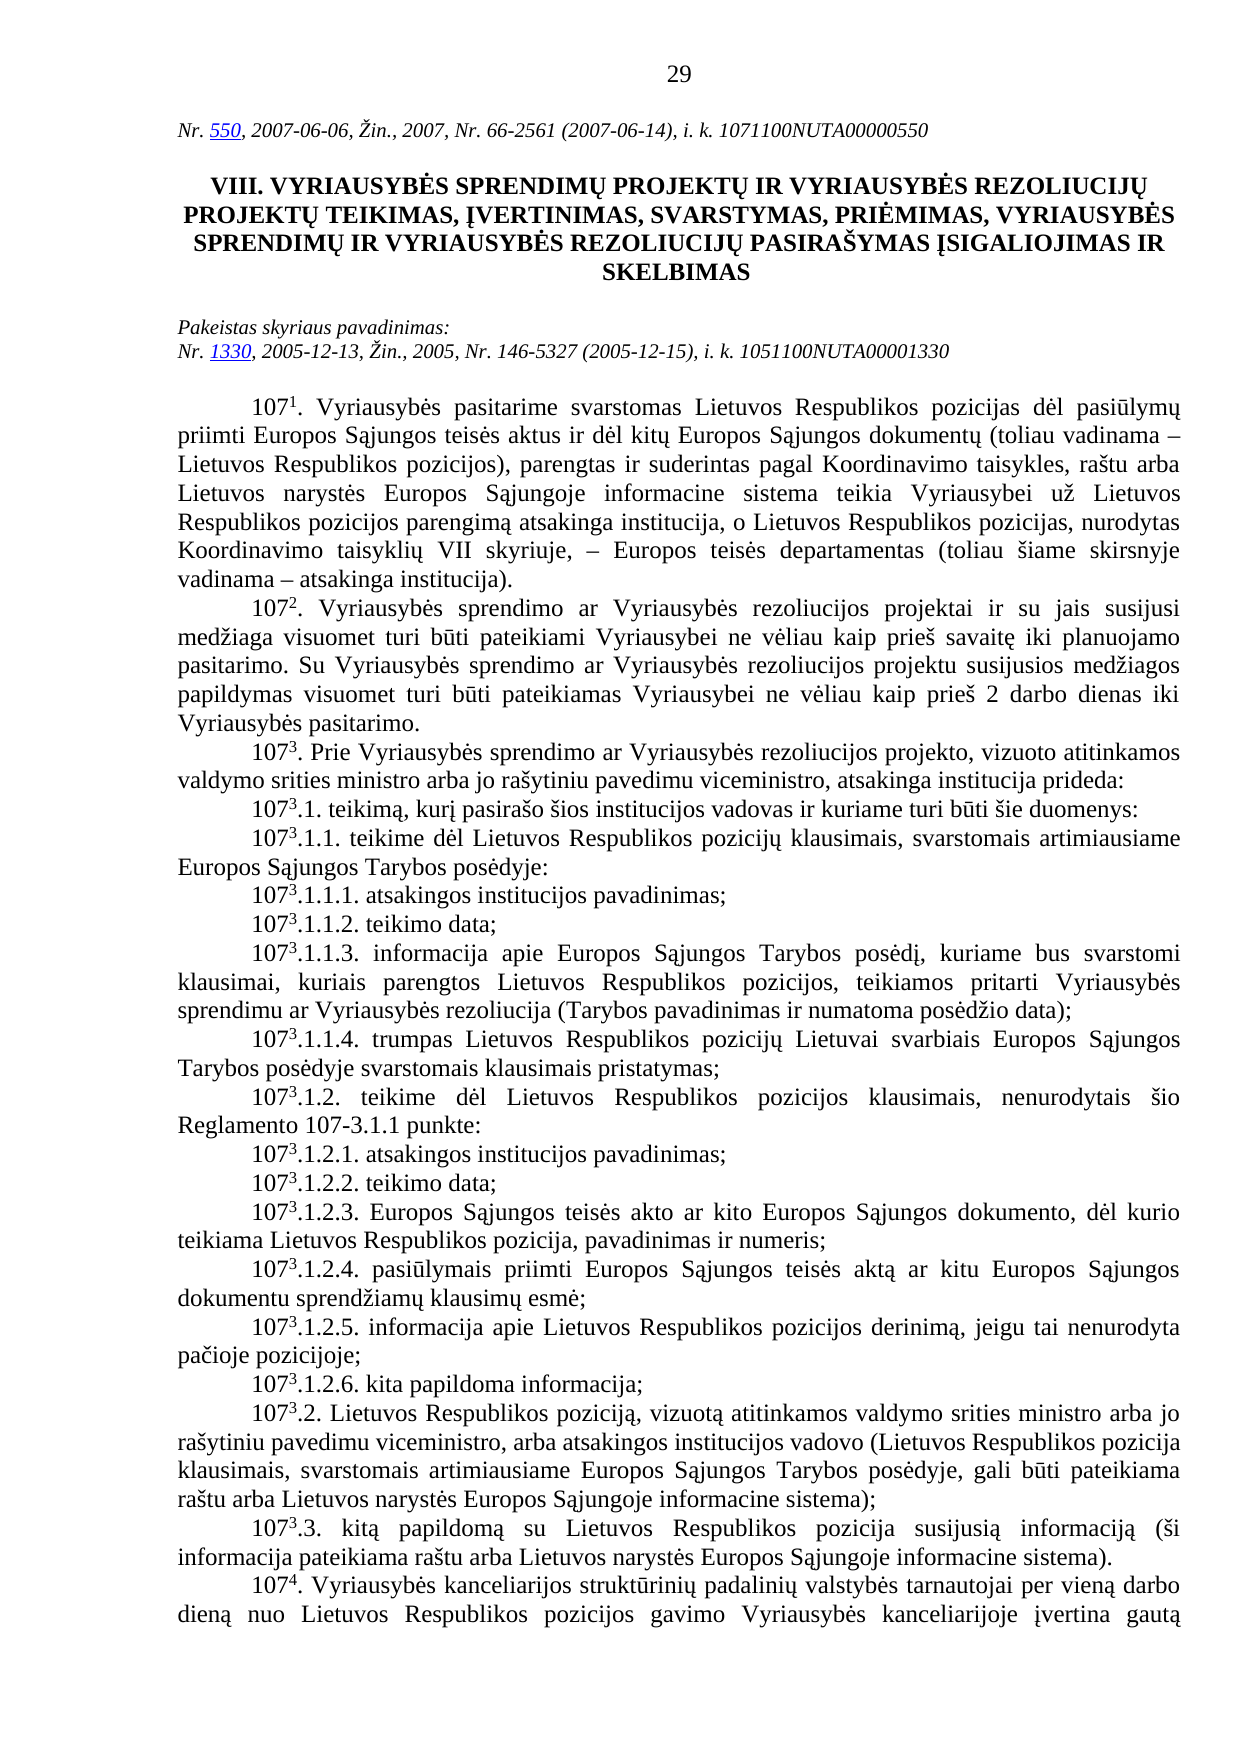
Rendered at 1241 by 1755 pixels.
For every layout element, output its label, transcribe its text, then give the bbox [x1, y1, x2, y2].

text 1072. Vyriausybės sprendimo ar Vyriausybės rezoliucijos projektai ir su jais susijusi medžiaga visuomet turi būti pateikiami Vyriausybei ne vėliau kaip prieš savaitę iki planuojamo pasitarimo. Su Vyriausybės sprendimo ar Vyriausybės rezoliucijos projektu susijusios medžiagos papildymas visuomet turi būti pateikiamas Vyriausybei ne vėliau kaip prieš 2 darbo dienas iki Vyriausybės pasitarimo. [177, 593, 1181, 737]
text 1073.1.1.2. teikimo data; [177, 909, 1181, 938]
text 1073.1.2. teikime dėl Lietuvos Respublikos pozicijos klausimais, nenurodytais šio Reglamento 107-3.1.1 punkte: [177, 1082, 1181, 1139]
text Pakeistas skyriaus pavadinimas: [177, 315, 1181, 339]
text 1073.1.2.2. teikimo data; [177, 1168, 1181, 1197]
text 1073.1.1.3. informacija apie Europos Sąjungos Tarybos posėdį, kuriame bus svarstomi klausimai, kuriais parengtos Lietuvos Respublikos pozicijos, teikiamos pritarti Vyriausybės sprendimu ar Vyriausybės rezoliucija (Tarybos pavadinimas ir numatoma posėdžio data); [177, 938, 1181, 1024]
text 1073.1.2.6. kita papildoma informacija; [177, 1369, 1181, 1398]
text 1071. Vyriausybės pasitarime svarstomas Lietuvos Respublikos pozicijas dėl pasiūlymų priimti Europos Sąjungos teisės aktus ir dėl kitų Europos Sąjungos dokumentų (toliau vadinama – Lietuvos Respublikos pozicijos), parengtas ir suderintas pagal Koordinavimo taisykles, raštu arba Lietuvos narystės Europos Sąjungoje informacine sistema teikia Vyriausybei už Lietuvos Respublikos pozicijos parengimą atsakinga institucija, o Lietuvos Respublikos pozicijas, nurodytas Koordinavimo taisyklių VII skyriuje, – Europos teisės departamentas (toliau šiame skirsnyje vadinama – atsakinga institucija). [177, 392, 1181, 593]
text VIII. VYRIAUSYBĖS SPRENDIMŲ PROJEKTŲ IR VYRIAUSYBĖS REZOLIUCIJŲ PROJEKTŲ TEIKIMAS, ĮVERTINIMAS, SVARSTYMAS, PRIĖMIMAS, VYRIAUSYBĖS SPRENDIMŲ IR VYRIAUSYBĖS REZOLIUCIJŲ PASIRAŠYMAS ĮSIGALIOJIMAS IR SKELBIMAS [177, 171, 1181, 286]
text 1073.1.1. teikime dėl Lietuvos Respublikos pozicijų klausimais, svarstomais artimiausiame Europos Sąjungos Tarybos posėdyje: [177, 823, 1181, 880]
text Nr. 1330, 2005-12-13, Žin., 2005, Nr. 146-5327 (2005-12-15), i. k. 1051100NUTA00001330 [177, 339, 1181, 363]
text 1073. Prie Vyriausybės sprendimo ar Vyriausybės rezoliucijos projekto, vizuoto atitinkamos valdymo srities ministro arba jo rašytiniu pavedimu viceministro, atsakinga institucija prideda: [177, 737, 1181, 794]
text 1073.2. Lietuvos Respublikos poziciją, vizuotą atitinkamos valdymo srities ministro arba jo rašytiniu pavedimu viceministro, arba atsakingos institucijos vadovo (Lietuvos Respublikos pozicija klausimais, svarstomais artimiausiame Europos Sąjungos Tarybos posėdyje, gali būti pateikiama raštu arba Lietuvos narystės Europos Sąjungoje informacine sistema); [177, 1398, 1181, 1513]
text 1073.1.1.4. trumpas Lietuvos Respublikos pozicijų Lietuvai svarbiais Europos Sąjungos Tarybos posėdyje svarstomais klausimais pristatymas; [177, 1024, 1181, 1082]
text 1073.1.2.1. atsakingos institucijos pavadinimas; [177, 1139, 1181, 1168]
text 1074. Vyriausybės kanceliarijos struktūrinių padalinių valstybės tarnautojai per vieną darbo dieną nuo Lietuvos Respublikos pozicijos gavimo Vyriausybės kanceliarijoje įvertina gautą [177, 1570, 1181, 1628]
text 1073.1.1.1. atsakingos institucijos pavadinimas; [177, 880, 1181, 909]
text 1073.1. teikimą, kurį pasirašo šios institucijos vadovas ir kuriame turi būti šie duomenys: [177, 794, 1181, 823]
text 1073.3. kitą papildomą su Lietuvos Respublikos pozicija susijusią informaciją (ši informacija pateikiama raštu arba Lietuvos narystės Europos Sąjungoje informacine sistema). [177, 1513, 1181, 1570]
text 1073.1.2.4. pasiūlymais priimti Europos Sąjungos teisės aktą ar kitu Europos Sąjungos dokumentu sprendžiamų klausimų esmė; [177, 1254, 1181, 1312]
text 1073.1.2.5. informacija apie Lietuvos Respublikos pozicijos derinimą, jeigu tai nenurodyta pačioje pozicijoje; [177, 1312, 1181, 1369]
text 1073.1.2.3. Europos Sąjungos teisės akto ar kito Europos Sąjungos dokumento, dėl kurio teikiama Lietuvos Respublikos pozicija, pavadinimas ir numeris; [177, 1197, 1181, 1254]
text Nr. 550, 2007-06-06, Žin., 2007, Nr. 66-2561 (2007-06-14), i. k. 1071100NUTA00000550 [177, 118, 1181, 142]
